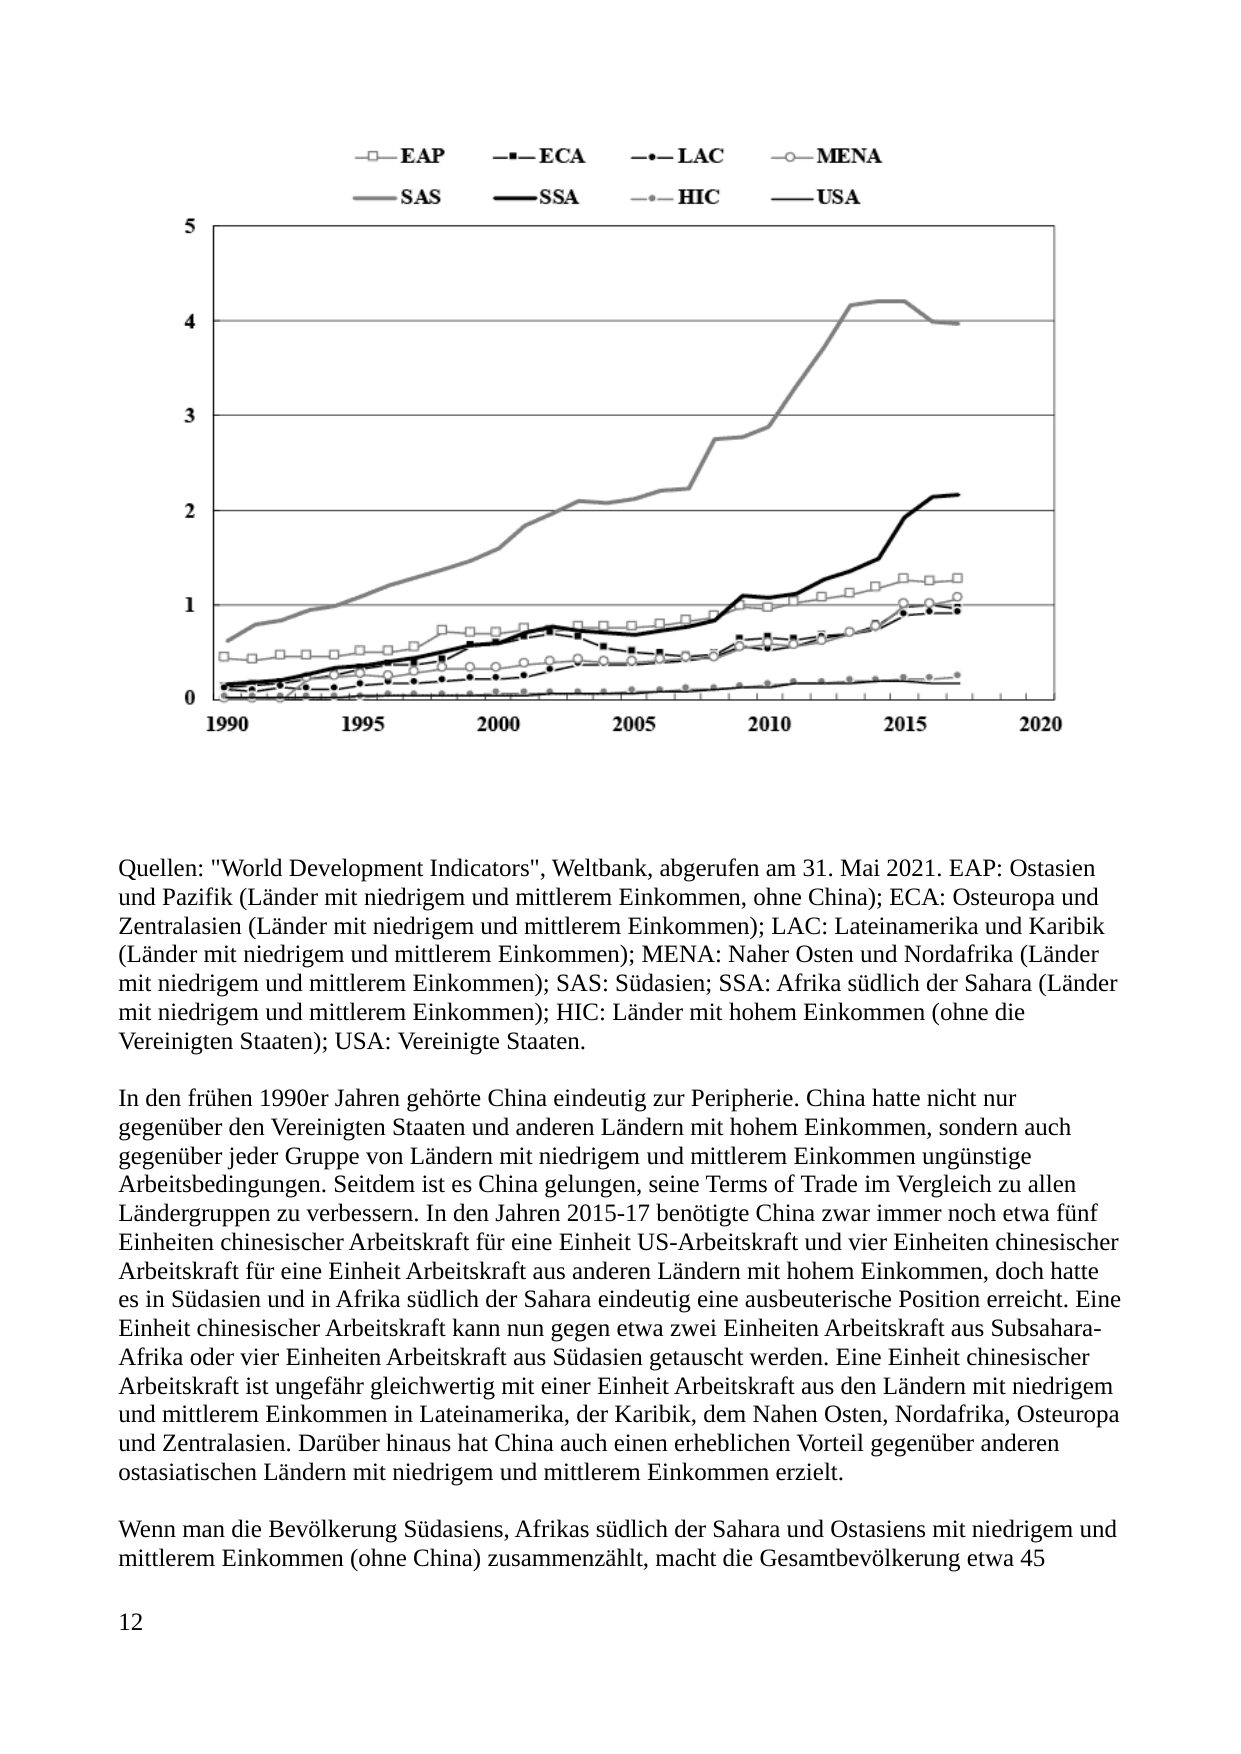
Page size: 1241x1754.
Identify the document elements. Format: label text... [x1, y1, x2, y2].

text In den frühen 1990er Jahren gehörte China eindeutig zur Peripherie. China hatte nicht nur gegenüber den Vereinigten Staaten und anderen Ländern mit hohem Einkommen, sondern auch gegenüber jeder Gruppe von Ländern mit niedrigem und mittlerem Einkommen ungünstige Arbeitsbedingungen. Seitdem ist es China gelungen, seine Terms of Trade im Vergleich zu allen Ländergruppen zu verbessern. In den Jahren 2015-17 benötigte China zwar immer noch etwa fünf Einheiten chinesischer Arbeitskraft für eine Einheit US-Arbeitskraft und vier Einheiten chinesischer Arbeitskraft für eine Einheit Arbeitskraft aus anderen Ländern mit hohem Einkommen, doch hatte es in Südasien und in Afrika südlich der Sahara eindeutig eine ausbeuterische Position erreicht. Eine Einheit chinesischer Arbeitskraft kann nun gegen etwa zwei Einheiten Arbeitskraft aus Subsahara-Afrika oder vier Einheiten Arbeitskraft aus Südasien getauscht werden. Eine Einheit chinesischer Arbeitskraft ist ungefähr gleichwertig mit einer Einheit Arbeitskraft aus den Ländern mit niedrigem und mittlerem Einkommen in Lateinamerika, der Karibik, dem Nahen Osten, Nordafrika, Osteuropa und Zentralasien. Darüber hinaus hat China auch einen erheblichen Vorteil gegenüber anderen ostasiatischen Ländern mit niedrigem und mittlerem Einkommen erzielt. [118, 1083, 1122, 1486]
text Wenn man die Bevölkerung Südasiens, Afrikas südlich der Sahara und Ostasiens mit niedrigem und mittlerem Einkommen (ohne China) zusammenzählt, macht die Gesamtbevölkerung etwa 45 [118, 1514, 1122, 1572]
text Quellen: "World Development Indicators", Weltbank, abgerufen am 31. Mai 2021. EAP: Ostasien und Pazifik (Länder mit niedrigem und mittlerem Einkommen, ohne China); ECA: Osteuropa und Zentralasien (Länder mit niedrigem und mittlerem Einkommen); LAC: Lateinamerika und Karibik (Länder mit niedrigem und mittlerem Einkommen); MENA: Naher Osten und Nordafrika (Länder mit niedrigem und mittlerem Einkommen); SAS: Südasien; SSA: Afrika südlich der Sahara (Länder mit niedrigem und mittlerem Einkommen); HIC: Länder mit hohem Einkommen (ohne die Vereinigten Staaten); USA: Vereinigte Staaten. [118, 853, 1122, 1054]
picture [152, 118, 1088, 767]
